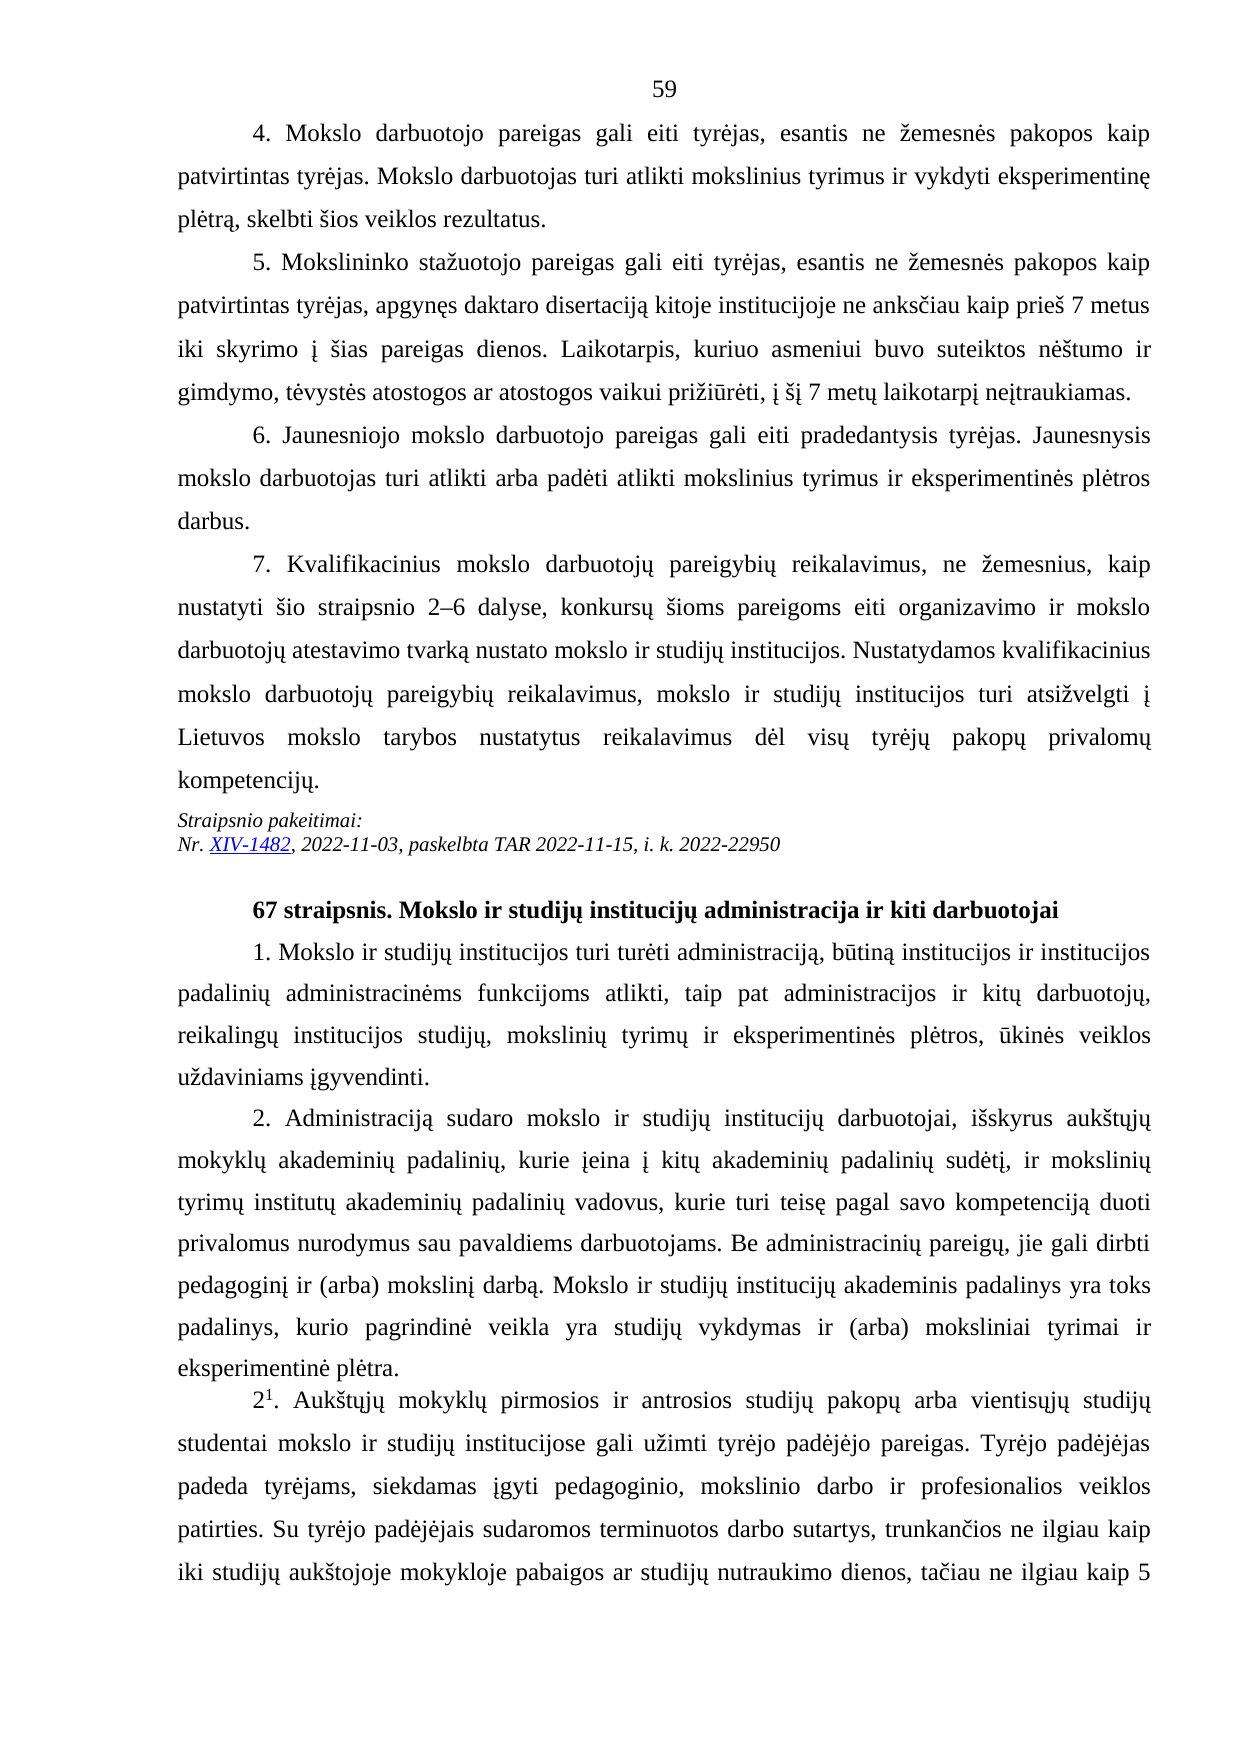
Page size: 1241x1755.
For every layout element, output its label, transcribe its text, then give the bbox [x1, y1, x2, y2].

text 2. Administraciją sudaro mokslo ir studijų institucijų darbuotojai, išskyrus aukštųjų mokyklų akademinių padalinių, kurie įeina į kitų akademinių padalinių sudėtį, ir mokslinių tyrimų institutų akademinių padalinių vadovus, kurie turi teisę pagal savo kompetenciją duoti privalomus nurodymus sau pavaldiems darbuotojams. Be administracinių pareigų, jie gali dirbti pedagoginį ir (arba) mokslinį darbą. Mokslo ir studijų institucijų akademinis padalinys yra toks padalinys, kurio pagrindinė veikla yra studijų vykdymas ir (arba) moksliniai tyrimai ir eksperimentinė plėtra. [177, 1093, 1152, 1385]
text 21. Aukštųjų mokyklų pirmosios ir antrosios studijų pakopų arba vientisųjų studijų studentai mokslo ir studijų institucijose gali užimti tyrėjo padėjėjo pareigas. Tyrėjo padėjėjas padeda tyrėjams, siekdamas įgyti pedagoginio, mokslinio darbo ir profesionalios veiklos patirties. Su tyrėjo padėjėjais sudaromos terminuotos darbo sutartys, trunkančios ne ilgiau kaip iki studijų aukštojoje mokykloje pabaigos ar studijų nutraukimo dienos, tačiau ne ilgiau kaip 5 [177, 1385, 1152, 1586]
text 1. Mokslo ir studijų institucijos turi turėti administraciją, būtiną institucijos ir institucijos padalinių administracinėms funkcijoms atlikti, taip pat administracijos ir kitų darbuotojų, reikalingų institucijos studijų, mokslinių tyrimų ir eksperimentinės plėtros, ūkinės veiklos uždaviniams įgyvendinti. [177, 927, 1152, 1093]
text 6. Jaunesniojo mokslo darbuotojo pareigas gali eiti pradedantysis tyrėjas. Jaunesnysis mokslo darbuotojas turi atlikti arba padėti atlikti mokslinius tyrimus ir eksperimentinės plėtros darbus. [177, 420, 1152, 535]
text Nr. XIV-1482, 2022-11-03, paskelbta TAR 2022-11-15, i. k. 2022-22950 [177, 832, 1152, 856]
text Straipsnio pakeitimai: [177, 808, 1152, 832]
text 5. Mokslininko stažuotojo pareigas gali eiti tyrėjas, esantis ne žemesnės pakopos kaip patvirtintas tyrėjas, apgynęs daktaro disertaciją kitoje institucijoje ne anksčiau kaip prieš 7 metus iki skyrimo į šias pareigas dienos. Laikotarpis, kuriuo asmeniui buvo suteiktos nėštumo ir gimdymo, tėvystės atostogos ar atostogos vaikui prižiūrėti, į šį 7 metų laikotarpį neįtraukiamas. [177, 247, 1152, 406]
text 7. Kvalifikacinius mokslo darbuotojų pareigybių reikalavimus, ne žemesnius, kaip nustatyti šio straipsnio 2–6 dalyse, konkursų šioms pareigoms eiti organizavimo ir mokslo darbuotojų atestavimo tvarką nustato mokslo ir studijų institucijos. Nustatydamos kvalifikacinius mokslo darbuotojų pareigybių reikalavimus, mokslo ir studijų institucijos turi atsižvelgti į Lietuvos mokslo tarybos nustatytus reikalavimus dėl visų tyrėjų pakopų privalomų kompetencijų. [177, 549, 1152, 794]
text 67 straipsnis. Mokslo ir studijų institucijų administracija ir kiti darbuotojai [177, 885, 1152, 927]
text 4. Mokslo darbuotojo pareigas gali eiti tyrėjas, esantis ne žemesnės pakopos kaip patvirtintas tyrėjas. Mokslo darbuotojas turi atlikti mokslinius tyrimus ir vykdyti eksperimentinę plėtrą, skelbti šios veiklos rezultatus. [177, 118, 1152, 233]
